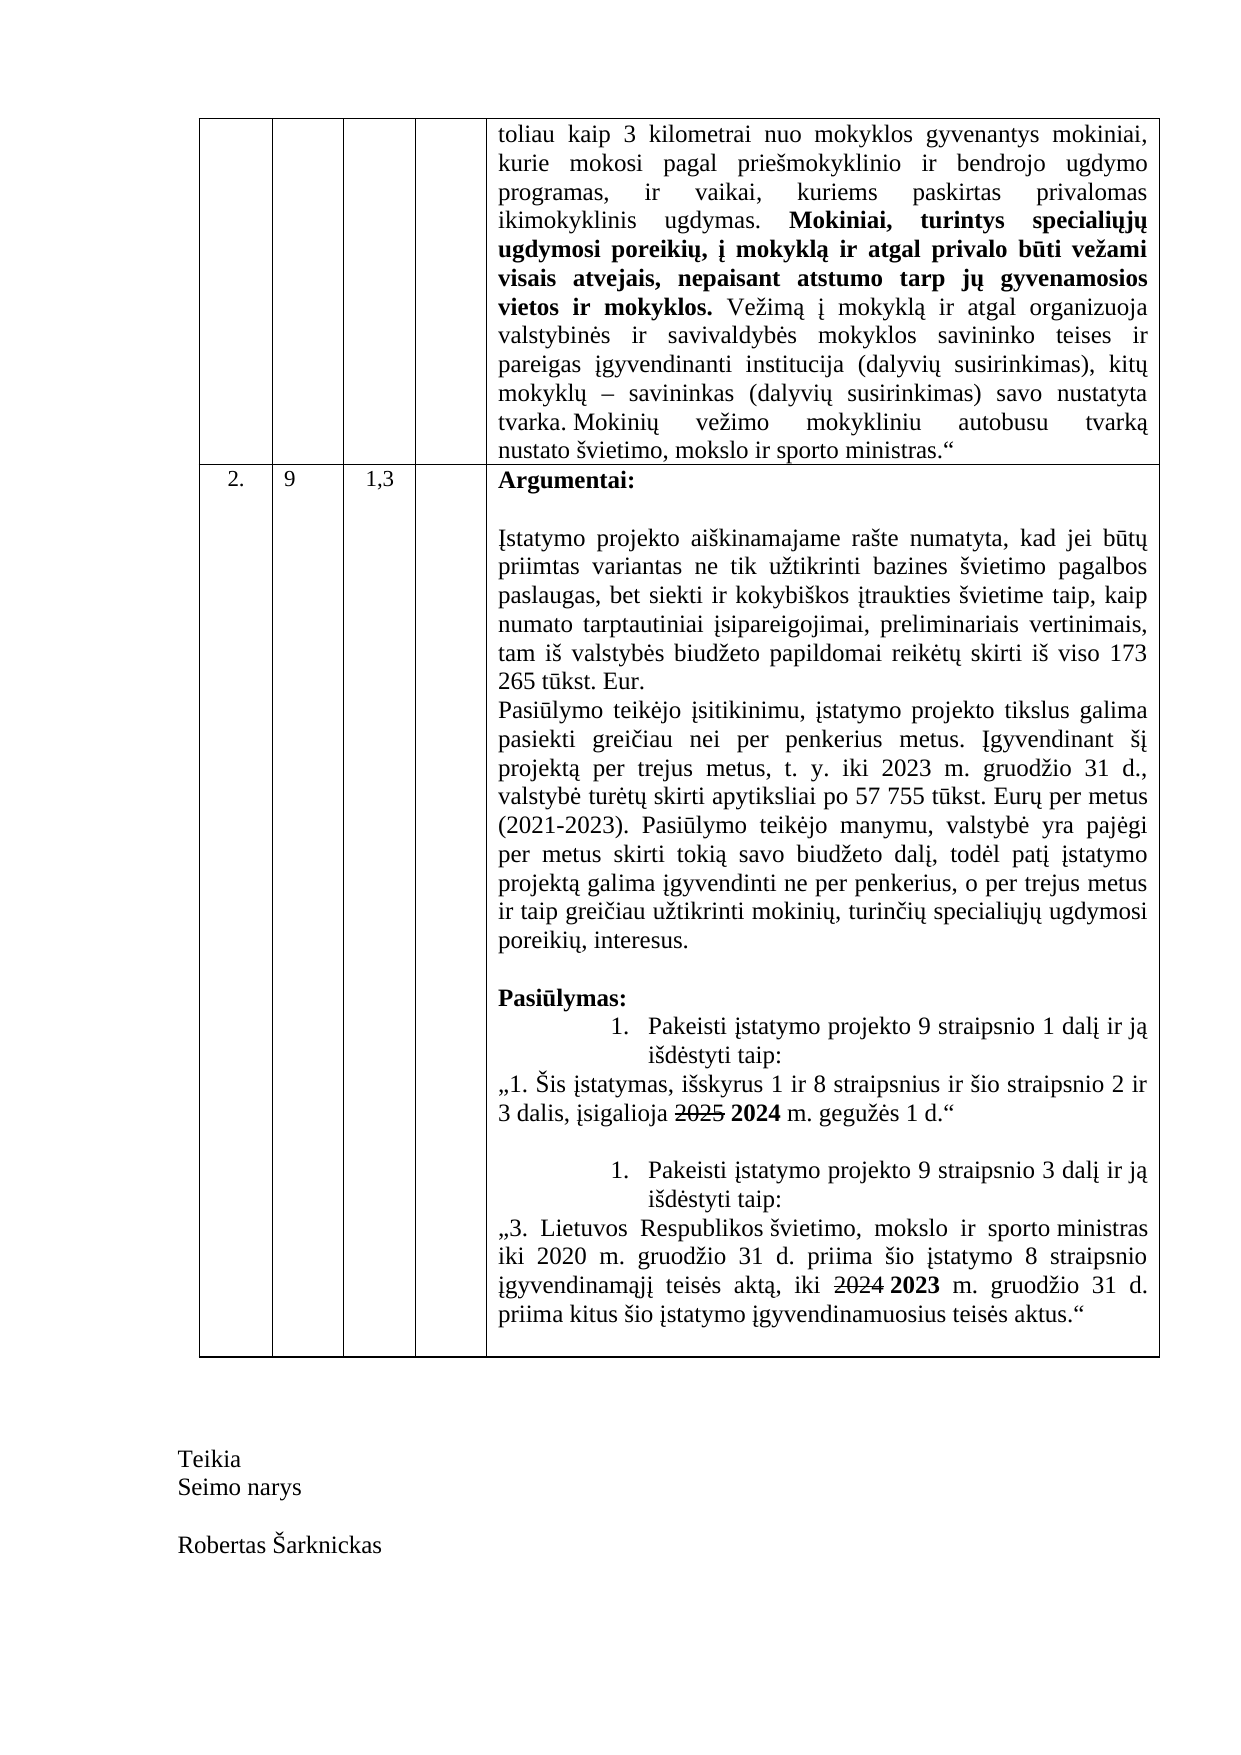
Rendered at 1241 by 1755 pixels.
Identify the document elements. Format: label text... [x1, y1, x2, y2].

table_cell Argumentai: Įstatymo projekto aiškinamajame rašte numatyta, kad jei būtų priimtas variantas ne tik užtikrinti bazines švietimo pagalbos paslaugas, bet siekti ir kokybiškos įtraukties švietime taip, kaip numato tarptautiniai įsipareigojimai, preliminariais vertinimais, tam iš valstybės biudžeto papildomai reikėtų skirti iš viso 173 265 tūkst. Eur. Pasiūlymo teikėjo įsitikinimu, įstatymo projekto tikslus galima pasiekti greičiau nei per penkerius metus. Įgyvendinant šį projektą per trejus metus, t. y. iki 2023 m. gruodžio 31 d., valstybė turėtų skirti apytiksliai po 57 755 tūkst. Eurų per metus (2021-2023). Pasiūlymo teikėjo manymu, valstybė yra pajėgi per metus skirti tokią savo biudžeto dalį, todėl patį įstatymo projektą galima įgyvendinti ne per penkerius, o per trejus metus ir taip greičiau užtikrinti mokinių, turinčių specialiųjų ugdymosi poreikių, interesus. Pasiūlymas: Pakeisti įstatymo projekto 9 straipsnio 1 dalį ir ją išdėstyti taip: „1. Šis įstatymas, išskyrus 1 ir 8 straipsnius ir šio straipsnio 2 ir 3 dalis, įsigalioja 2025 2024 m. gegužės 1 d.“ Pakeisti įstatymo projekto 9 straipsnio 3 dalį ir ją išdėstyti taip: „3. Lietuvos Respublikos švietimo, mokslo ir sporto ministras iki 2020 m. gruodžio 31 d. priima šio įstatymo 8 straipsnio įgyvendinamąjį teisės aktą, iki 2024 2023 m. gruodžio 31 d. priima kitus šio įstatymo įgyvendinamuosius teisės aktus.“ [487, 465, 610, 1356]
table_cell 2. [200, 465, 272, 1356]
table_cell [416, 465, 486, 1356]
table_cell [200, 119, 272, 464]
table_cell [416, 119, 486, 464]
text Robertas Šarknickas [177, 1530, 1181, 1559]
table_cell [344, 119, 415, 464]
table_cell [273, 119, 343, 464]
text Seimo narys [177, 1472, 1181, 1501]
text Teikia [177, 1444, 1181, 1472]
table_cell 1,3 [344, 465, 415, 1356]
table_cell 9 [273, 465, 343, 1356]
